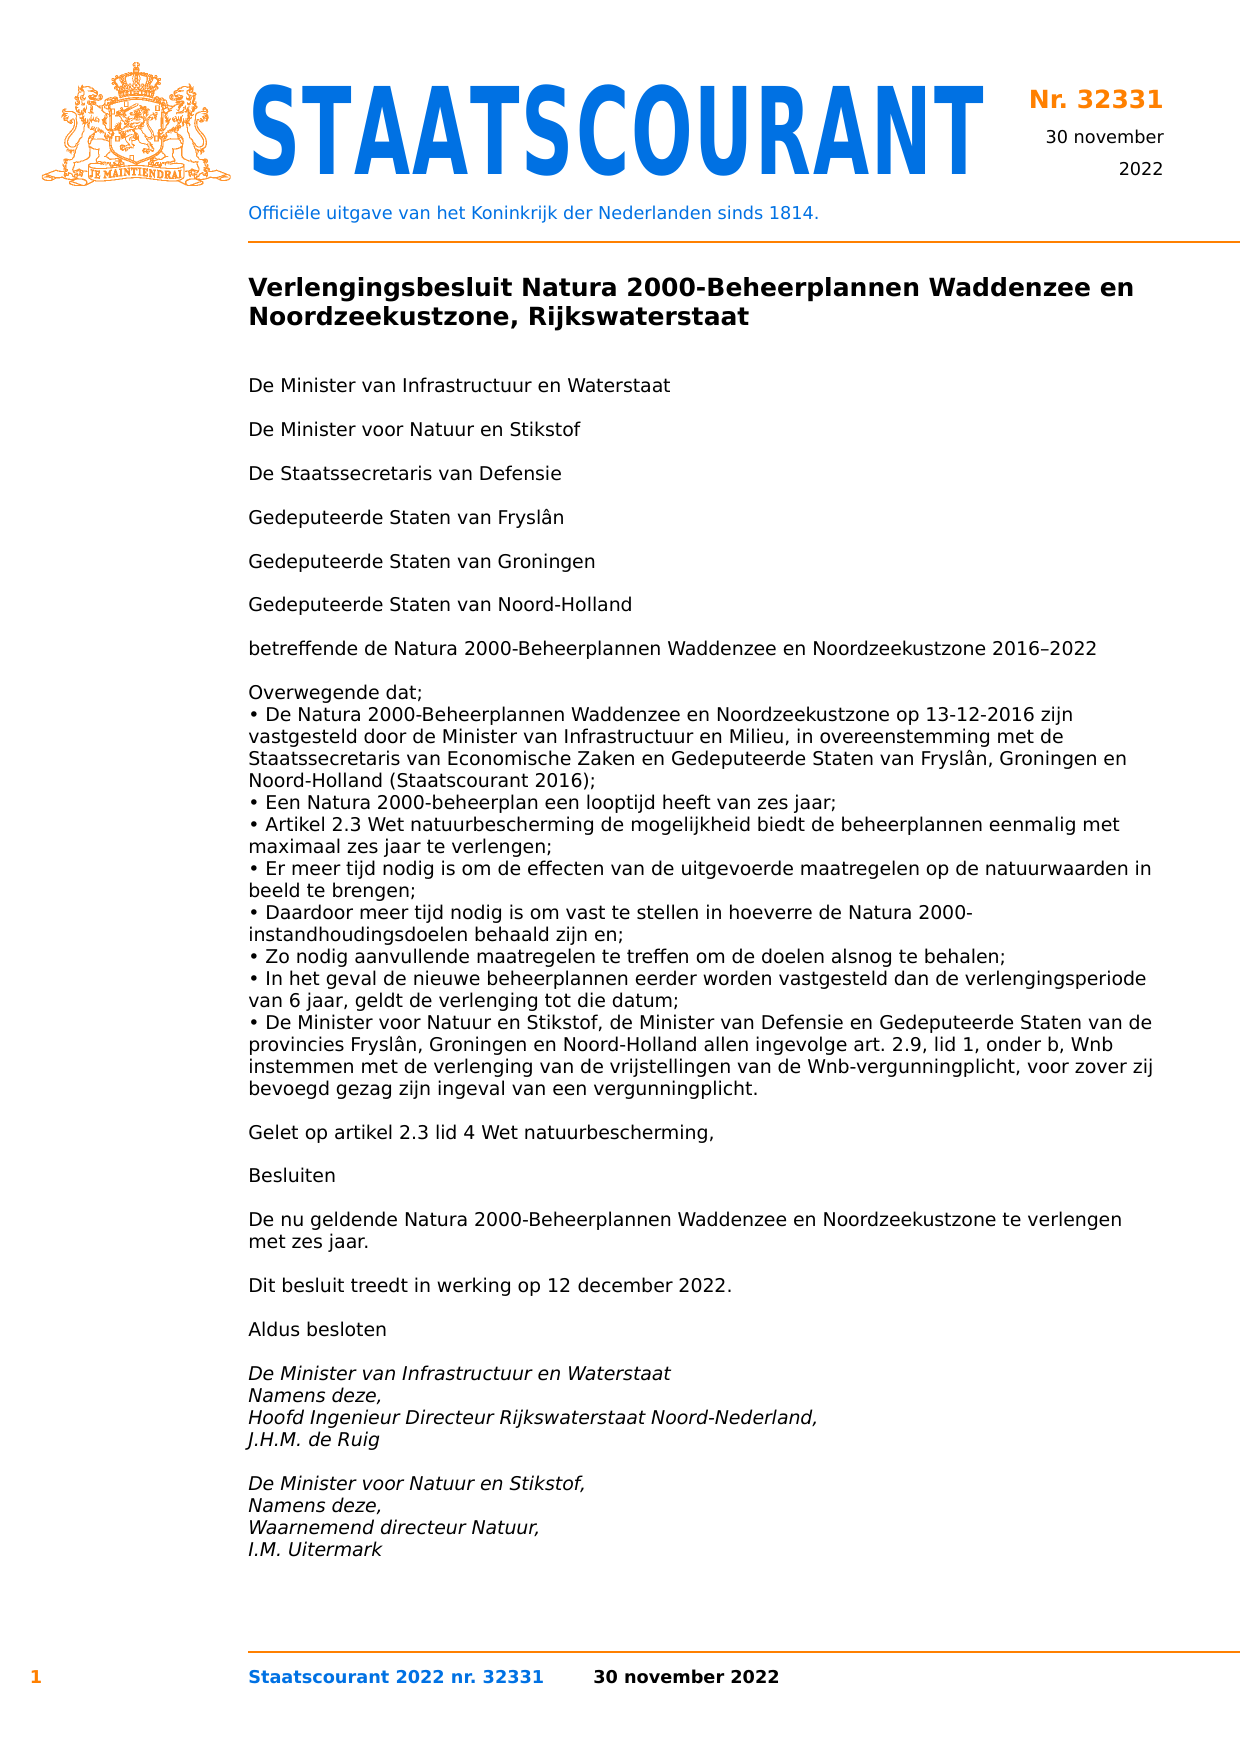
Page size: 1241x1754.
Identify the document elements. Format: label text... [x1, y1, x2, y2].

text Gedeputeerde Staten van Noord-Holland [248, 594, 1163, 616]
text Dit besluit treedt in werking op 12 december 2022. [248, 1275, 1163, 1297]
text De Minister voor Natuur en Stikstof, Namens deze, Waarnemend directeur Natuur, I.M. Uitermark [248, 1473, 1163, 1561]
text • Zo nodig aanvullende maatregelen te treffen om de doelen alsnog te behalen; [248, 946, 1163, 968]
text • Er meer tijd nodig is om de effecten van de uitgevoerde maatregelen op de natuurwaarden in beeld te brengen; [248, 858, 1163, 902]
text De Minister voor Natuur en Stikstof [248, 419, 1163, 441]
subtitle Verlengingsbesluit Natura 2000-Beheerplannen Waddenzee en Noordzeekustzone, Rijkswaterstaat [248, 273, 1163, 331]
picture [41, 62, 231, 186]
text Gedeputeerde Staten van Groningen [248, 551, 1163, 572]
table_cell 2022 [998, 153, 1240, 203]
text Overwegende dat; [248, 682, 1163, 704]
text De nu geldende Natura 2000-Beheerplannen Waddenzee en Noordzeekustzone te verlengen met zes jaar. [248, 1209, 1163, 1253]
text betreffende de Natura 2000-Beheerplannen Waddenzee en Noordzeekustzone 2016–2022 [248, 638, 1163, 660]
text • Een Natura 2000-beheerplan een looptijd heeft van zes jaar; [248, 792, 1163, 814]
text De Minister van Infrastructuur en Waterstaat Namens deze, Hoofd Ingenieur Directeur Rijkswaterstaat Noord-Nederland, J.H.M. de Ruig [248, 1363, 1163, 1451]
text • In het geval de nieuwe beheerplannen eerder worden vastgesteld dan de verlengingsperiode van 6 jaar, geldt de verlenging tot die datum; [248, 968, 1163, 1012]
text • De Minister voor Natuur en Stikstof, de Minister van Defensie en Gedeputeerde Staten van de provincies Fryslân, Groningen en Noord-Holland allen ingevolge art. 2.9, lid 1, onder b, Wnb instemmen met de verlenging van de vrijstellingen van de Wnb-vergunningplicht, voor zover zij bevoegd gezag zijn ingeval van een vergunningplicht. [248, 1012, 1163, 1100]
text De Staatssecretaris van Defensie [248, 463, 1163, 485]
text • Daardoor meer tijd nodig is om vast te stellen in hoeverre de Natura 2000-instandhoudingsdoelen behaald zijn en; [248, 902, 1163, 946]
text Gelet op artikel 2.3 lid 4 Wet natuurbescherming, [248, 1122, 1163, 1143]
table_cell 30 november [998, 121, 1240, 153]
table_header STAATSCOURANT [248, 62, 998, 203]
text Aldus besloten [248, 1319, 1163, 1341]
table_header [25, 62, 248, 241]
text Gedeputeerde Staten van Fryslân [248, 507, 1163, 529]
table_cell Officiële uitgave van het Koninkrijk der Nederlanden sinds 1814. [248, 203, 1240, 241]
text • Artikel 2.3 Wet natuurbescherming de mogelijkheid biedt de beheerplannen eenmalig met maximaal zes jaar te verlengen; [248, 814, 1163, 858]
table_header Nr. 32331 [998, 62, 1240, 121]
text • De Natura 2000-Beheerplannen Waddenzee en Noordzeekustzone op 13-12-2016 zijn vastgesteld door de Minister van Infrastructuur en Milieu, in overeenstemming met de Staatssecretaris van Economische Zaken en Gedeputeerde Staten van Fryslân, Groningen en Noord-Holland (Staatscourant 2016); [248, 704, 1163, 792]
text Besluiten [248, 1165, 1163, 1187]
text De Minister van Infrastructuur en Waterstaat [248, 375, 1163, 397]
